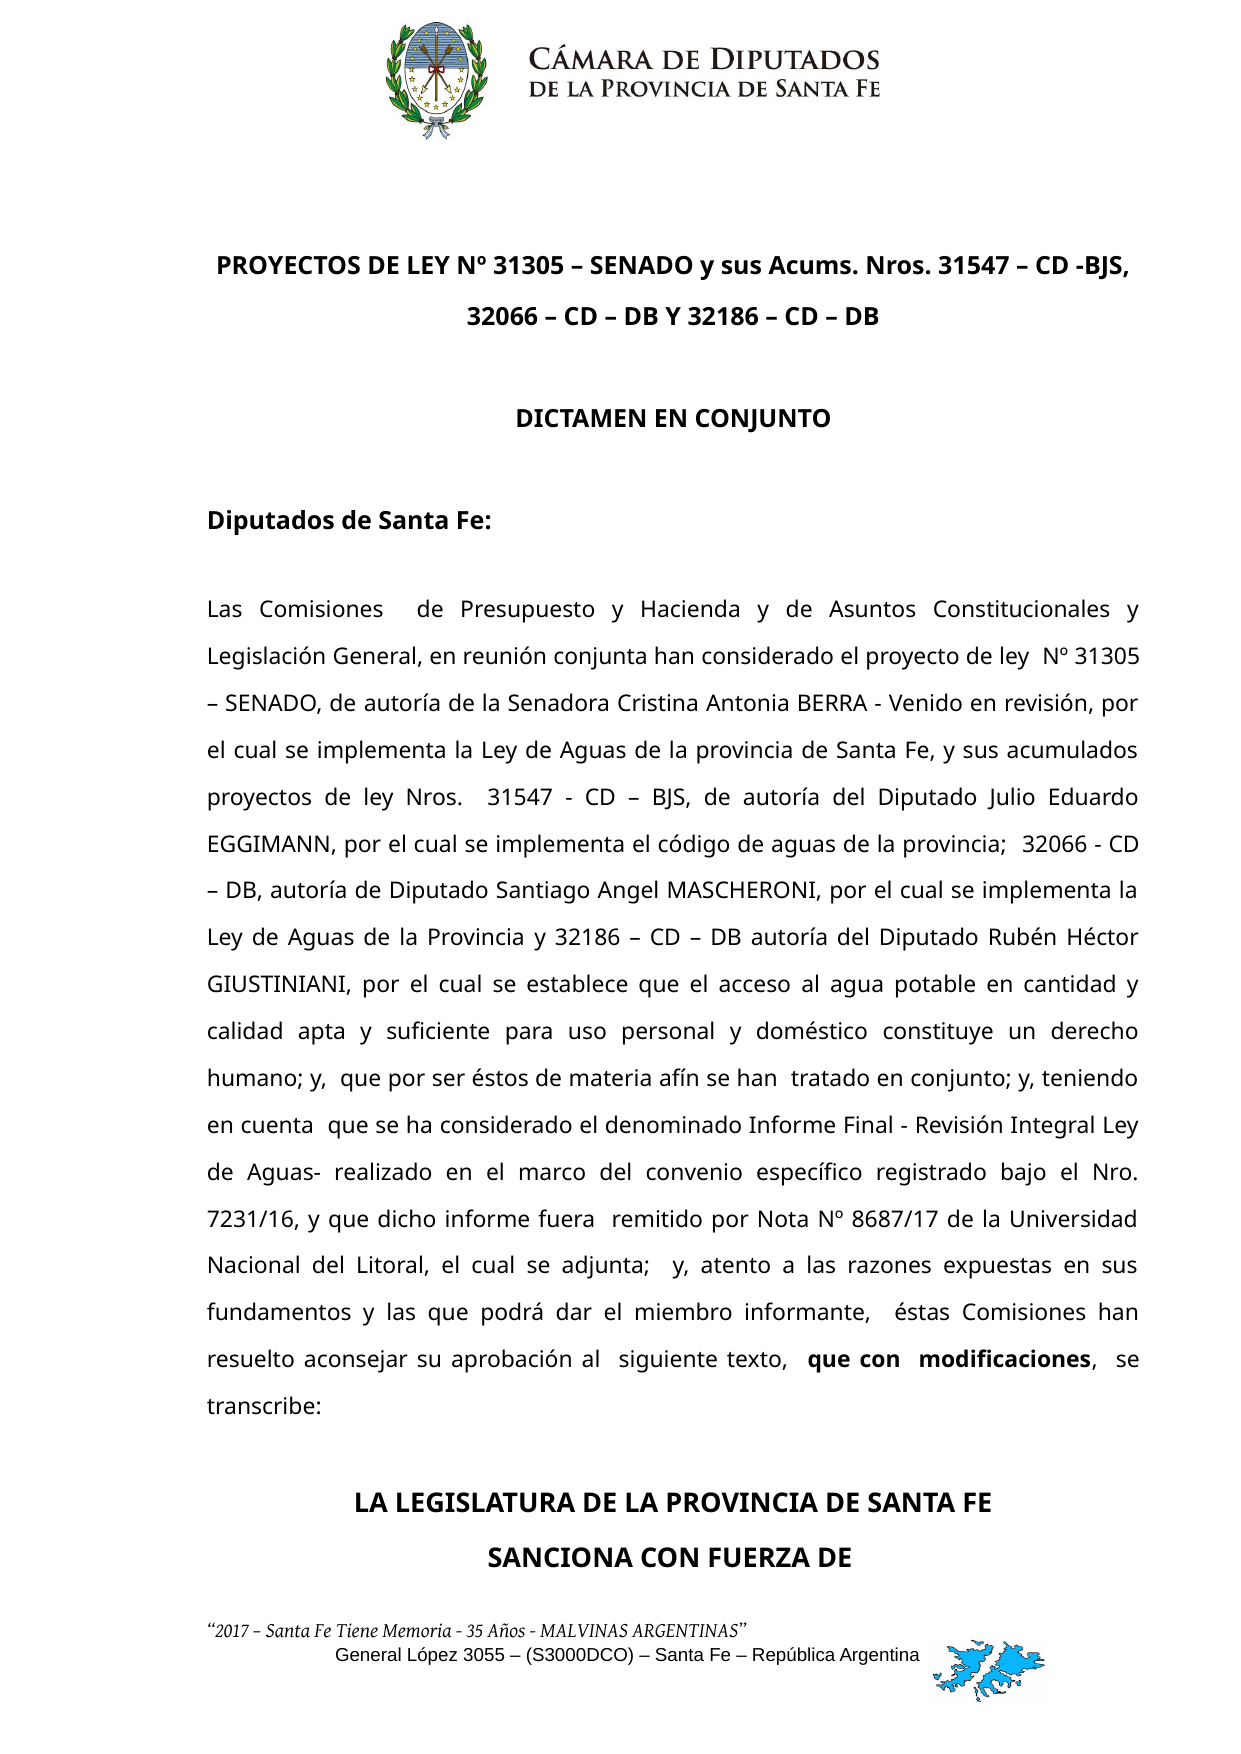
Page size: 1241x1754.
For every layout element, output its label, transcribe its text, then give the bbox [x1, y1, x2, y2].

text LA LEGISLATURA DE LA PROVINCIA DE SANTA FE [207, 1484, 1140, 1521]
text Las Comisiones de Presupuesto y Hacienda y de Asuntos Constitucionales y Legislación General, en reunión conjunta han considerado el proyecto de ley Nº 31305 – SENADO, de autoría de la Senadora Cristina Antonia BERRA - Venido en revisión, por el cual se implementa la Ley de Aguas de la provincia de Santa Fe, y sus acumulados proyectos de ley Nros. 31547 - CD – BJS, de autoría del Diputado Julio Eduardo EGGIMANN, por el cual se implementa el código de aguas de la provincia; 32066 - CD – DB, autoría de Diputado Santiago Angel MASCHERONI, por el cual se implementa la Ley de Aguas de la Provincia y 32186 – CD – DB autoría del Diputado Rubén Héctor GIUSTINIANI, por el cual se establece que el acceso al agua potable en cantidad y calidad apta y suficiente para uso personal y doméstico constituye un derecho humano; y, que por ser éstos de materia afín se han tratado en conjunto; y, teniendo en cuenta que se ha considerado el denominado Informe Final - Revisión Integral Ley de Aguas- realizado en el marco del convenio específico registrado bajo el Nro. 7231/16, y que dicho informe fuera remitido por Nota Nº 8687/17 de la Universidad Nacional del Litoral, el cual se adjunta; y, atento a las razones expuestas en sus fundamentos y las que podrá dar el miembro informante, éstas Comisiones han resuelto aconsejar su aprobación al siguiente texto, que con modificaciones, se transcribe: [207, 593, 1140, 1421]
picture [926, 1634, 1048, 1706]
picture [386, 22, 880, 144]
text DICTAMEN EN CONJUNTO [207, 401, 1140, 435]
text Diputados de Santa Fe: [207, 503, 1140, 537]
text PROYECTOS DE LEY Nº 31305 – SENADO y sus Acums. Nros. 31547 – CD -BJS, 32066 – CD – DB Y 32186 – CD – DB [207, 247, 1140, 333]
text SANCIONA CON FUERZA DE [207, 1538, 1140, 1575]
